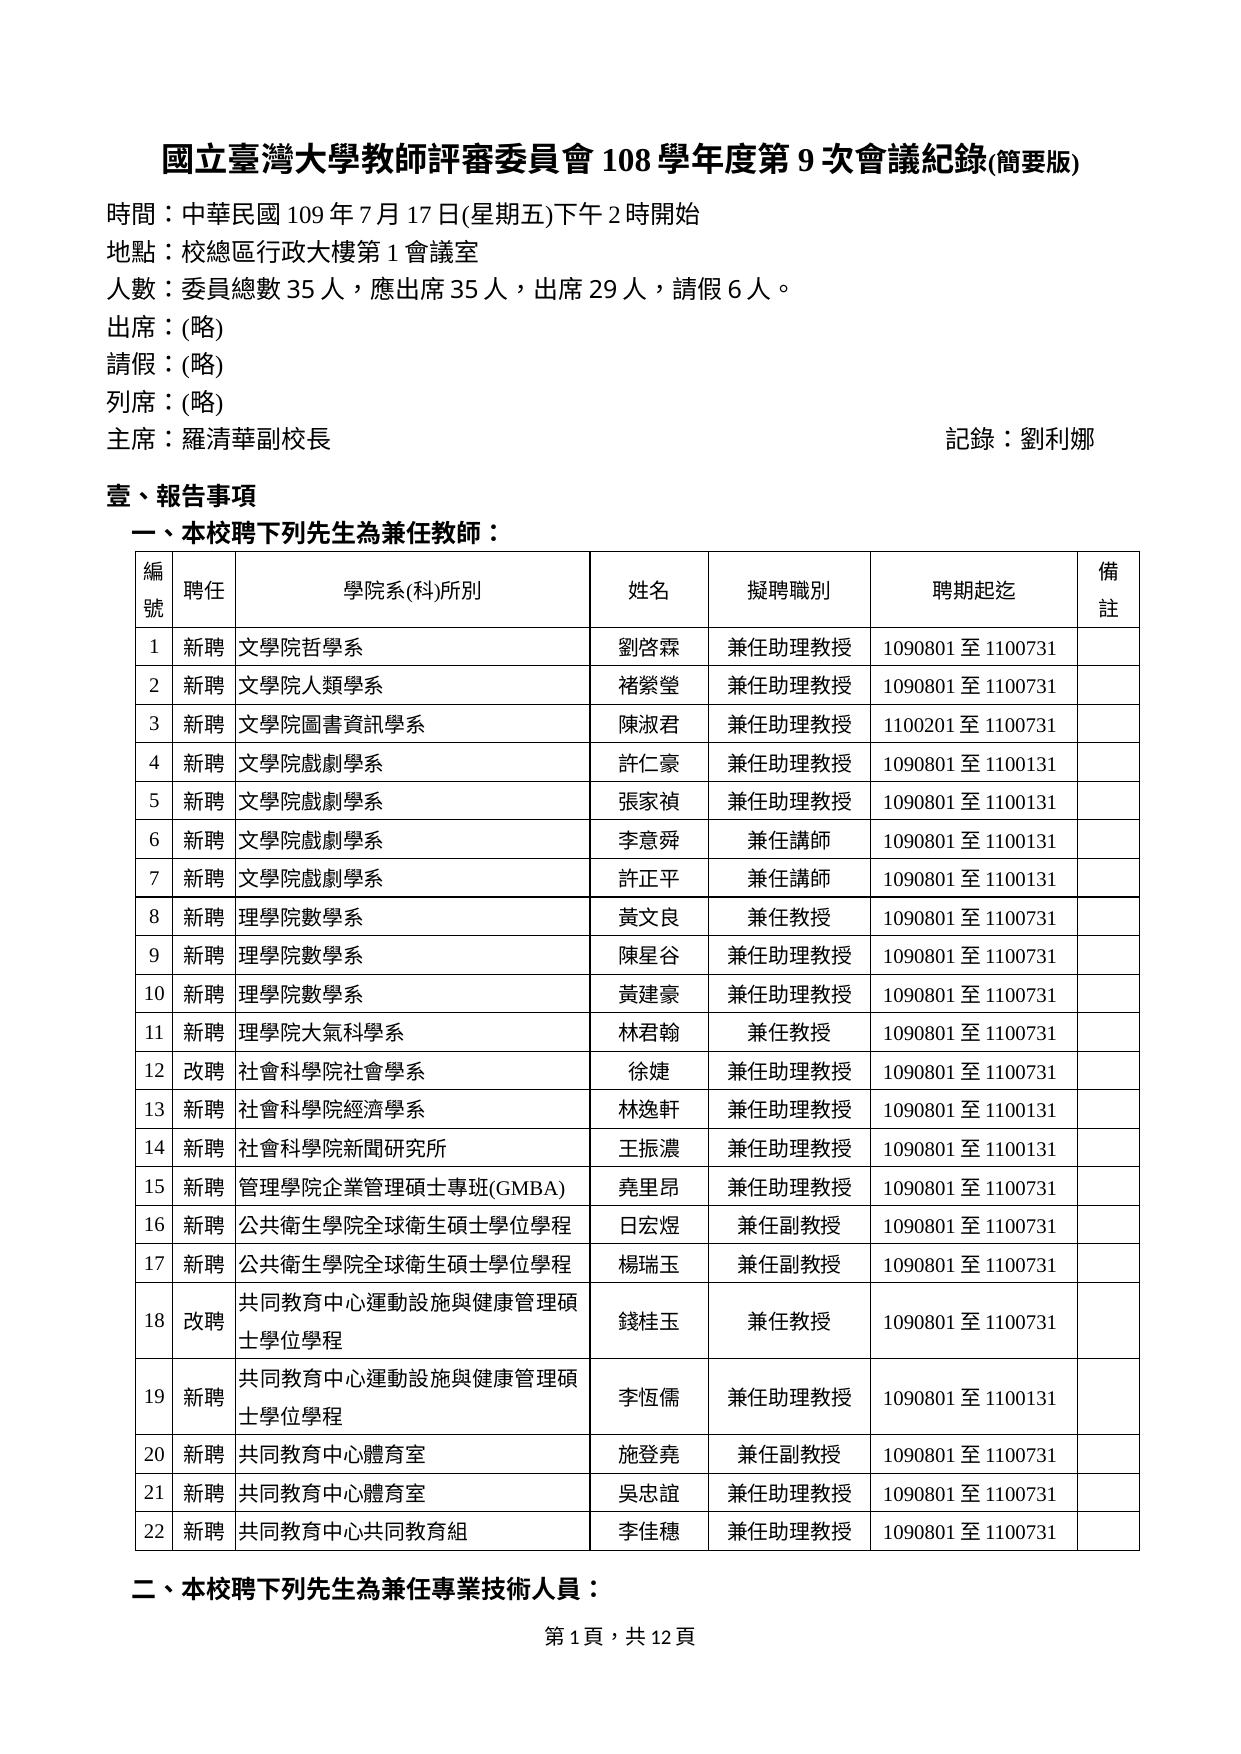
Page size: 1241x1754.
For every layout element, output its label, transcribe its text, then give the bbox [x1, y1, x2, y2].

table_cell 共同教育中心共同教育組 [236, 1512, 589, 1549]
table_cell [1078, 1129, 1139, 1166]
table_header 聘期起迄 [871, 552, 1077, 627]
table_cell 管理學院企業管理碩士專班(GMBA) [236, 1167, 589, 1205]
table_cell 文學院戲劇學系 [236, 743, 589, 781]
table_cell [1078, 1244, 1139, 1282]
table_cell [1078, 628, 1139, 665]
table_cell [1078, 898, 1139, 935]
table_cell 1090801至1100731 [871, 1013, 1077, 1051]
table_cell 1090801至1100731 [871, 898, 1077, 935]
table_cell 公共衛生學院全球衛生碩士學位學程 [236, 1206, 589, 1243]
table_cell [1078, 1435, 1139, 1472]
table_cell 兼任助理教授 [709, 975, 870, 1012]
table_cell 兼任助理教授 [709, 705, 870, 742]
table_cell 共同教育中心體育室 [236, 1474, 589, 1511]
table_cell 新聘 [173, 1129, 235, 1166]
table_cell 新聘 [173, 743, 235, 781]
text 地點：校總區行政大樓第1會議室 [106, 232, 1134, 269]
table_cell 兼任助理教授 [709, 1359, 870, 1434]
table_cell 新聘 [173, 666, 235, 704]
table_cell 1090801至1100731 [871, 1283, 1077, 1358]
table_cell 林逸軒 [591, 1090, 708, 1128]
table_cell 文學院人類學系 [236, 666, 589, 704]
table_cell 1090801至1100131 [871, 1359, 1077, 1434]
table_cell 新聘 [173, 859, 235, 896]
table_cell 兼任助理教授 [709, 936, 870, 973]
table_cell 文學院戲劇學系 [236, 859, 589, 896]
table_cell [1078, 743, 1139, 781]
table_cell 新聘 [173, 782, 235, 819]
table_cell 共同教育中心運動設施與健康管理碩士學位學程 [236, 1359, 589, 1434]
table_cell [1078, 1090, 1139, 1128]
table_cell 許仁豪 [591, 743, 708, 781]
table_cell 7 [136, 859, 172, 896]
table_cell 社會科學院社會學系 [236, 1052, 589, 1089]
table_cell 兼任教授 [709, 898, 870, 935]
table_cell 李恆儒 [591, 1359, 708, 1434]
table_cell 3 [136, 705, 172, 742]
table_cell 1 [136, 628, 172, 665]
text 壹、報告事項 [106, 476, 1134, 513]
table_cell 兼任教授 [709, 1283, 870, 1358]
table_cell [1078, 936, 1139, 973]
table_cell [1078, 1283, 1139, 1358]
table_cell 新聘 [173, 1435, 235, 1472]
table_cell 理學院數學系 [236, 975, 589, 1012]
table_cell 日宏煜 [591, 1206, 708, 1243]
table_header 姓名 [591, 552, 708, 627]
table_cell 理學院大氣科學系 [236, 1013, 589, 1051]
table_cell 1090801至1100731 [871, 628, 1077, 665]
table_cell [1078, 1474, 1139, 1511]
table_cell [1078, 782, 1139, 819]
table_cell 1090801至1100731 [871, 1474, 1077, 1511]
table_cell 14 [136, 1129, 172, 1166]
table_cell 兼任助理教授 [709, 782, 870, 819]
table_cell 兼任助理教授 [709, 743, 870, 781]
text 一、本校聘下列先生為兼任教師： [131, 513, 1134, 551]
table_cell 15 [136, 1167, 172, 1205]
table_cell 陳淑君 [591, 705, 708, 742]
table_cell [1078, 666, 1139, 704]
table_cell 兼任助理教授 [709, 1052, 870, 1089]
table_cell 1090801至1100731 [871, 1167, 1077, 1205]
table_cell 1090801至1100731 [871, 1435, 1077, 1472]
table_cell 1090801至1100131 [871, 743, 1077, 781]
table_cell 新聘 [173, 1090, 235, 1128]
text 人數：委員總數35人，應出席35人，出席29人，請假6人。 [106, 269, 1134, 307]
text 時間：中華民國109年7月17日(星期五)下午2時開始 [106, 194, 1134, 232]
table_cell 新聘 [173, 1359, 235, 1434]
table_cell 施登堯 [591, 1435, 708, 1472]
table_cell [1078, 1512, 1139, 1549]
table_cell 改聘 [173, 1052, 235, 1089]
table_cell 理學院數學系 [236, 898, 589, 935]
table_cell 1090801至1100731 [871, 936, 1077, 973]
table_header 備註 [1078, 552, 1139, 627]
table_cell 1090801至1100131 [871, 1129, 1077, 1166]
table_cell 新聘 [173, 1167, 235, 1205]
table_cell 張家禎 [591, 782, 708, 819]
table_cell [1078, 859, 1139, 896]
table_cell 1090801至1100131 [871, 859, 1077, 896]
table_cell 新聘 [173, 1512, 235, 1549]
table_cell [1078, 1052, 1139, 1089]
table_cell 兼任講師 [709, 859, 870, 896]
table_cell 1090801至1100731 [871, 1206, 1077, 1243]
table_cell 新聘 [173, 1244, 235, 1282]
table_cell 堯里昂 [591, 1167, 708, 1205]
table_cell 1090801至1100731 [871, 1052, 1077, 1089]
table_cell 兼任助理教授 [709, 628, 870, 665]
table_cell 新聘 [173, 898, 235, 935]
table_cell 兼任副教授 [709, 1244, 870, 1282]
table_cell 17 [136, 1244, 172, 1282]
text 主席：羅清華副校長 記錄：劉利娜 [106, 419, 1134, 457]
table_cell 8 [136, 898, 172, 935]
table_cell 16 [136, 1206, 172, 1243]
table_cell 許正平 [591, 859, 708, 896]
table_header 編 號 [136, 552, 172, 627]
table_header 擬聘職別 [709, 552, 870, 627]
table_cell 兼任副教授 [709, 1435, 870, 1472]
table_cell 新聘 [173, 1206, 235, 1243]
table_cell 李意舜 [591, 820, 708, 858]
table_cell 共同教育中心體育室 [236, 1435, 589, 1472]
table_cell 兼任助理教授 [709, 1512, 870, 1549]
table_cell 新聘 [173, 705, 235, 742]
table_cell 黃建豪 [591, 975, 708, 1012]
table_cell 兼任副教授 [709, 1206, 870, 1243]
table_cell 9 [136, 936, 172, 973]
table_cell 1090801至1100731 [871, 975, 1077, 1012]
table_cell 兼任助理教授 [709, 1129, 870, 1166]
table_cell 22 [136, 1512, 172, 1549]
table_cell 陳星谷 [591, 936, 708, 973]
table_cell 1100201至1100731 [871, 705, 1077, 742]
table_cell 5 [136, 782, 172, 819]
table_cell [1078, 705, 1139, 742]
table_header 聘任 [173, 552, 235, 627]
table_cell 18 [136, 1283, 172, 1358]
table_cell 新聘 [173, 936, 235, 973]
table_cell 1090801至1100731 [871, 666, 1077, 704]
table_cell 10 [136, 975, 172, 1012]
table_cell 21 [136, 1474, 172, 1511]
table_cell 6 [136, 820, 172, 858]
table_cell 文學院圖書資訊學系 [236, 705, 589, 742]
table_cell 新聘 [173, 1474, 235, 1511]
table_cell 11 [136, 1013, 172, 1051]
table_cell 徐婕 [591, 1052, 708, 1089]
table_cell 新聘 [173, 1013, 235, 1051]
text 國立臺灣大學教師評審委員會108學年度第9次會議紀錄(簡要版) [106, 119, 1134, 194]
table_cell 改聘 [173, 1283, 235, 1358]
table_cell [1078, 1013, 1139, 1051]
table_cell 1090801至1100131 [871, 782, 1077, 819]
text 列席：(略) [106, 382, 1134, 419]
table_cell 共同教育中心運動設施與健康管理碩士學位學程 [236, 1283, 589, 1358]
table_cell 兼任助理教授 [709, 1090, 870, 1128]
text 二、本校聘下列先生為兼任專業技術人員： [131, 1569, 1134, 1607]
text 出席：(略) [106, 307, 1134, 344]
table_cell 新聘 [173, 820, 235, 858]
table_cell 公共衛生學院全球衛生碩士學位學程 [236, 1244, 589, 1282]
table_cell [1078, 975, 1139, 1012]
table_cell 王振濃 [591, 1129, 708, 1166]
table_cell 兼任教授 [709, 1013, 870, 1051]
table_cell 1090801至1100131 [871, 820, 1077, 858]
table_cell 1090801至1100731 [871, 1512, 1077, 1549]
table_cell 1090801至1100131 [871, 1090, 1077, 1128]
table_header 學院系(科)所別 [236, 552, 589, 627]
table_cell 劉啓霖 [591, 628, 708, 665]
table_cell 褚縈瑩 [591, 666, 708, 704]
table_cell 新聘 [173, 975, 235, 1012]
table_cell 理學院數學系 [236, 936, 589, 973]
table_cell 文學院戲劇學系 [236, 782, 589, 819]
table_cell 13 [136, 1090, 172, 1128]
table_cell 兼任講師 [709, 820, 870, 858]
table_cell 19 [136, 1359, 172, 1434]
table_cell 文學院哲學系 [236, 628, 589, 665]
table_cell 2 [136, 666, 172, 704]
table_cell 社會科學院經濟學系 [236, 1090, 589, 1128]
table_cell 4 [136, 743, 172, 781]
table_cell 兼任助理教授 [709, 1167, 870, 1205]
text 請假：(略) [106, 344, 1134, 382]
table_cell 12 [136, 1052, 172, 1089]
table_cell [1078, 820, 1139, 858]
table_cell 林君翰 [591, 1013, 708, 1051]
table_cell 社會科學院新聞研究所 [236, 1129, 589, 1166]
table_cell [1078, 1359, 1139, 1434]
table_cell 吳忠誼 [591, 1474, 708, 1511]
table_cell 兼任助理教授 [709, 1474, 870, 1511]
table_cell 1090801至1100731 [871, 1244, 1077, 1282]
table_cell 李佳穗 [591, 1512, 708, 1549]
table_cell 文學院戲劇學系 [236, 820, 589, 858]
table_cell [1078, 1206, 1139, 1243]
table_cell [1078, 1167, 1139, 1205]
table_cell 黃文良 [591, 898, 708, 935]
table_cell 20 [136, 1435, 172, 1472]
table_cell 新聘 [173, 628, 235, 665]
table_cell 楊瑞玉 [591, 1244, 708, 1282]
table_cell 錢桂玉 [591, 1283, 708, 1358]
table_cell 兼任助理教授 [709, 666, 870, 704]
